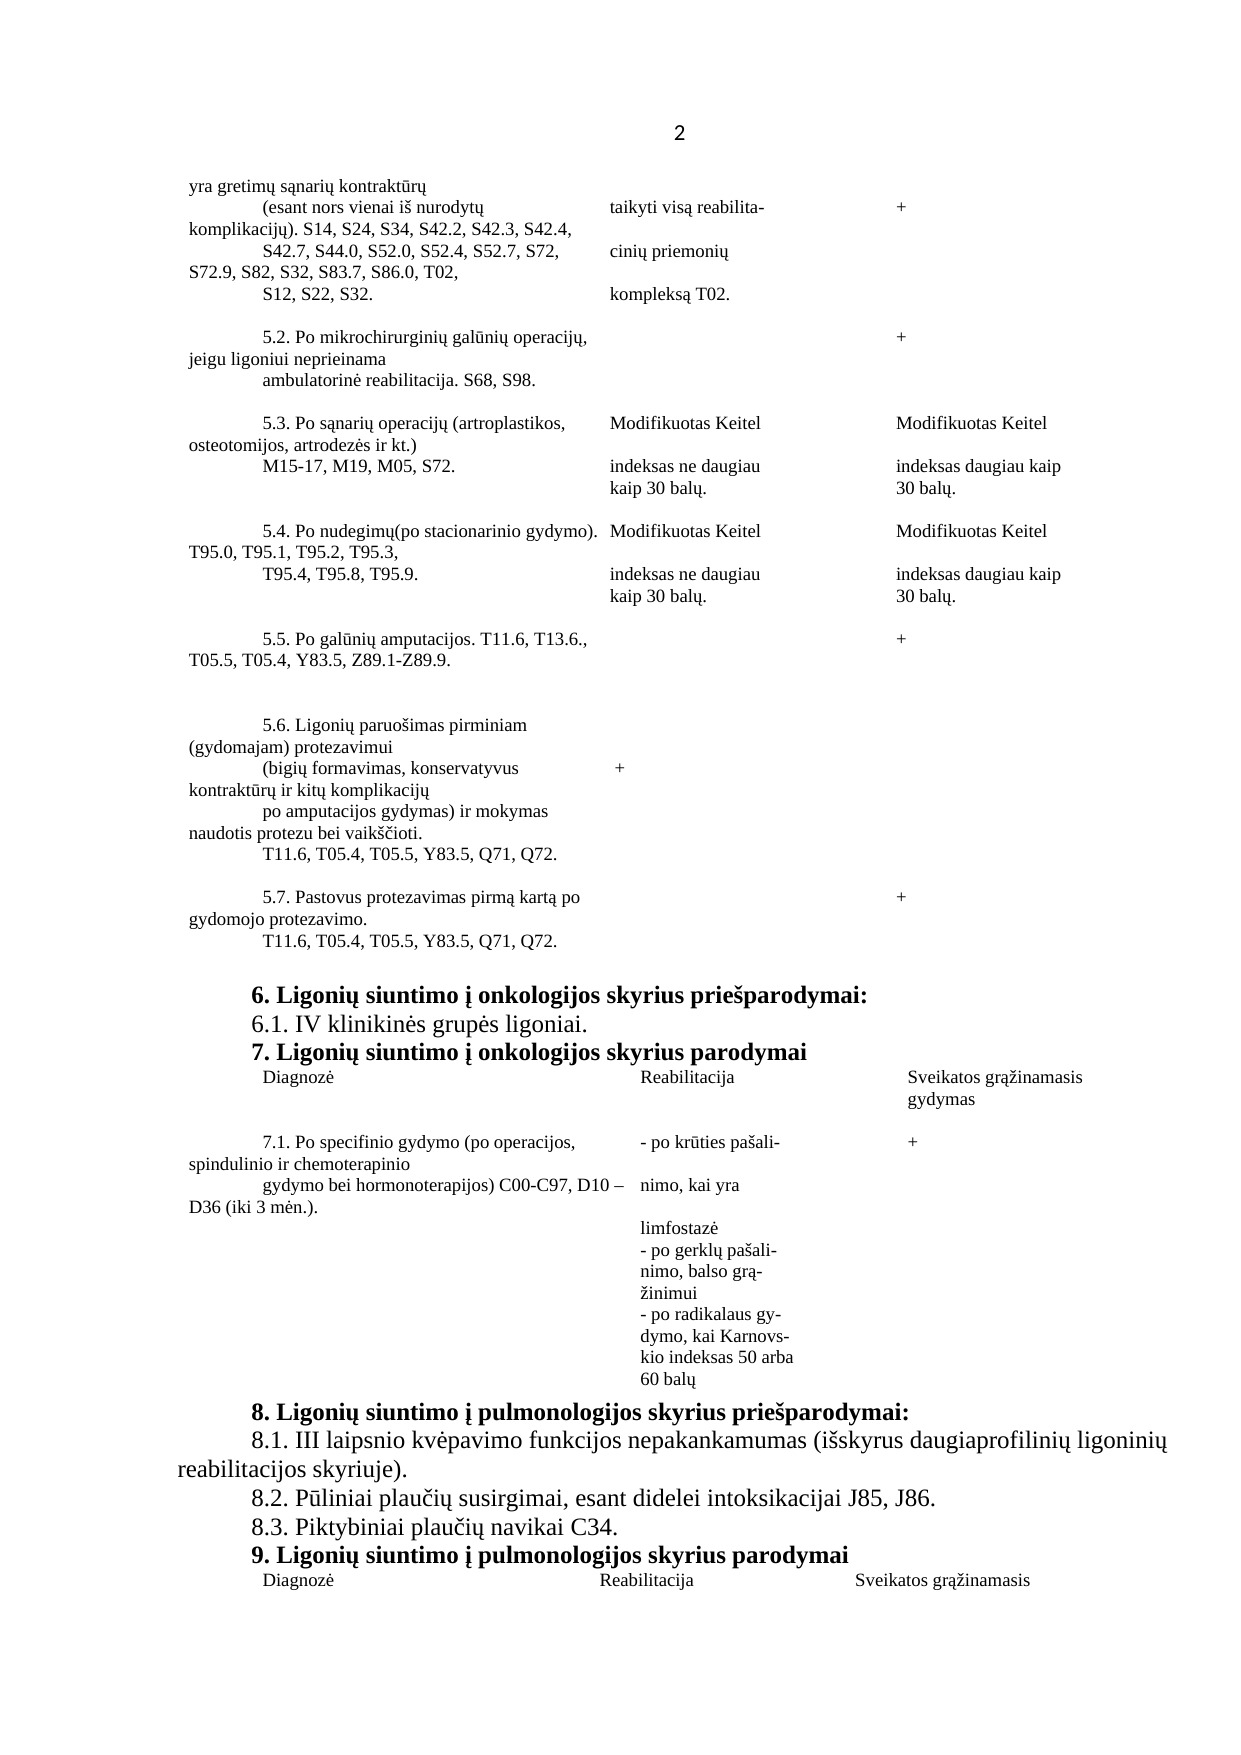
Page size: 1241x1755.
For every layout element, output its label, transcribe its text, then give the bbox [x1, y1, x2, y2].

table_cell [896, 1325, 1181, 1346]
table_cell 5.3. Po sąnarių operacijų (artroplastikos, osteotomijos, artrodezės ir kt.) [177, 412, 598, 455]
table_cell indeksas ne daugiau [598, 563, 884, 584]
table_cell [177, 1109, 629, 1131]
table_cell 5.5. Po galūnių amputacijos. T11.6, T13.6., T05.5, T05.4, Y83.5, Z89.1-Z89.9. [177, 628, 598, 671]
table_cell [177, 1303, 629, 1325]
table_cell 5.7. Pastovus protezavimas pirmą kartą po gydomojo protezavimo. [177, 886, 598, 929]
table_cell [885, 930, 1181, 951]
table_cell [177, 1368, 629, 1397]
table_cell [177, 693, 598, 714]
table_cell [885, 843, 1181, 865]
table_cell [598, 175, 884, 196]
table_cell Modifikuotas Keitel [885, 412, 1181, 455]
text 8.3. Piktybiniai plaučių navikai C34. [177, 1512, 1193, 1541]
table_cell 30 balų. [885, 585, 1181, 606]
table_cell + [598, 757, 884, 800]
table_cell [598, 391, 884, 412]
table_cell kio indeksas 50 arba [629, 1346, 896, 1368]
table_cell cinių priemonių [598, 240, 884, 283]
table_cell [598, 886, 884, 929]
table_cell T11.6, T05.4, T05.5, Y83.5, Q71, Q72. [177, 930, 598, 951]
table_cell - po krūties pašali- [629, 1131, 896, 1174]
table_cell [177, 391, 598, 412]
table_cell (bigių formavimas, konservatyvus kontraktūrų ir kitų komplikacijų [177, 757, 598, 800]
table_cell [896, 1282, 1181, 1303]
table_cell [177, 1239, 629, 1260]
table_cell [598, 498, 884, 520]
table_cell 5.2. Po mikrochirurginių galūnių operacijų, jeigu ligoniui neprieinama [177, 326, 598, 369]
table_cell [885, 951, 1181, 980]
table_cell kompleksą T02. [598, 283, 884, 304]
table_cell [177, 585, 598, 606]
table_cell yra gretimų sąnarių kontraktūrų [177, 175, 598, 196]
table_cell [598, 304, 884, 326]
table_cell Modifikuotas Keitel [598, 412, 884, 455]
table_cell T11.6, T05.4, T05.5, Y83.5, Q71, Q72. [177, 843, 598, 865]
table_cell [885, 865, 1181, 886]
table_cell limfostazė [629, 1217, 896, 1239]
table_cell ambulatorinė reabilitacija. S68, S98. [177, 369, 598, 391]
table_cell Modifikuotas Keitel [598, 520, 884, 563]
table_cell po amputacijos gydymas) ir mokymas naudotis protezu bei vaikščioti. [177, 800, 598, 843]
table_cell [885, 671, 1181, 692]
table_cell [896, 1346, 1181, 1368]
table_cell [896, 1217, 1181, 1239]
table_cell [177, 951, 598, 980]
table_cell [896, 1174, 1181, 1217]
table_cell [177, 865, 598, 886]
table_cell kaip 30 balų. [598, 585, 884, 606]
table_cell [177, 477, 598, 498]
table_cell [885, 283, 1181, 304]
table_cell 7.1. Po specifinio gydymo (po operacijos, spindulinio ir chemoterapinio [177, 1131, 629, 1174]
table_cell [885, 391, 1181, 412]
table_cell [885, 800, 1181, 843]
table_cell 30 balų. [885, 477, 1181, 498]
table_cell [896, 1109, 1181, 1131]
table_cell S12, S22, S32. [177, 283, 598, 304]
table_cell nimo, balso grą- [629, 1260, 896, 1282]
table_cell [598, 930, 884, 951]
table_cell 5.6. Ligonių paruošimas pirminiam (gydomajam) protezavimui [177, 714, 598, 757]
table_header Diagnozė [177, 1569, 588, 1591]
table_cell + [896, 1131, 1181, 1174]
text 8.1. III laipsnio kvėpavimo funkcijos nepakankamumas (išskyrus daugiaprofilinių ligoninių reabilitacijos skyriuje). [177, 1426, 1193, 1483]
table_cell [598, 671, 884, 692]
table_cell nimo, kai yra [629, 1174, 896, 1217]
table_cell [598, 628, 884, 671]
text 8. Ligonių siuntimo į pulmonologijos skyrius priešparodymai: [177, 1397, 1193, 1426]
table_cell [598, 800, 884, 843]
table_cell [629, 1109, 896, 1131]
text 7. Ligonių siuntimo į onkologijos skyrius parodymai [177, 1037, 1193, 1066]
table_cell [598, 843, 884, 865]
table_header Sveikatos grąžinamasis [844, 1569, 1181, 1591]
table_cell + [885, 326, 1181, 369]
table_cell 60 balų [629, 1368, 896, 1397]
table_cell [885, 757, 1181, 800]
table_cell [177, 1260, 629, 1282]
table_cell indeksas ne daugiau [598, 455, 884, 477]
table_cell [896, 1239, 1181, 1260]
table_cell dymo, kai Karnovs- [629, 1325, 896, 1346]
table_cell [177, 606, 598, 628]
table_cell gydymas [896, 1088, 1181, 1109]
table_cell + [885, 196, 1181, 239]
table_cell Modifikuotas Keitel [885, 520, 1181, 563]
table_cell 5.4. Po nudegimų(po stacionarinio gydymo). T95.0, T95.1, T95.2, T95.3, [177, 520, 598, 563]
table_header Reabilitacija [629, 1066, 896, 1088]
table_cell [598, 865, 884, 886]
table_cell [177, 498, 598, 520]
table_header Sveikatos grąžinamasis [896, 1066, 1181, 1088]
table_cell [177, 1217, 629, 1239]
table_cell [896, 1260, 1181, 1282]
table_cell [177, 304, 598, 326]
table_cell [598, 326, 884, 369]
table_cell [885, 498, 1181, 520]
table_cell (esant nors vienai iš nurodytų komplikacijų). S14, S24, S34, S42.2, S42.3, S42.4, [177, 196, 598, 239]
table_cell T95.4, T95.8, T95.9. [177, 563, 598, 584]
text 9. Ligonių siuntimo į pulmonologijos skyrius parodymai [177, 1541, 1193, 1569]
text 8.2. Pūliniai plaučių susirgimai, esant didelei intoksikacijai J85, J86. [177, 1483, 1193, 1512]
text 6. Ligonių siuntimo į onkologijos skyrius priešparodymai: [177, 980, 1193, 1009]
table_cell [177, 1346, 629, 1368]
table_cell [885, 175, 1181, 196]
table_cell - po radikalaus gy- [629, 1303, 896, 1325]
table_cell [177, 1282, 629, 1303]
table_cell [629, 1088, 896, 1109]
table_cell [177, 1088, 629, 1109]
table_cell [896, 1368, 1181, 1397]
table_cell [177, 1325, 629, 1346]
table_cell - po gerklų pašali- [629, 1239, 896, 1260]
table_cell taikyti visą reabilita- [598, 196, 884, 239]
table_cell indeksas daugiau kaip [885, 455, 1181, 477]
table_cell kaip 30 balų. [598, 477, 884, 498]
table_header Reabilitacija [588, 1569, 844, 1591]
table_cell [885, 606, 1181, 628]
text 6.1. IV klinikinės grupės ligoniai. [177, 1009, 1193, 1037]
table_cell S42.7, S44.0, S52.0, S52.4, S52.7, S72, S72.9, S82, S32, S83.7, S86.0, T02, [177, 240, 598, 283]
table_cell žinimui [629, 1282, 896, 1303]
table_cell [896, 1303, 1181, 1325]
table_cell [598, 951, 884, 980]
table_cell [885, 304, 1181, 326]
table_cell + [885, 628, 1181, 671]
table_header Diagnozė [177, 1066, 629, 1088]
table_cell [598, 606, 884, 628]
table_cell [885, 693, 1181, 714]
table_cell M15-17, M19, M05, S72. [177, 455, 598, 477]
table_cell [885, 240, 1181, 283]
table_cell gydymo bei hormonoterapijos) C00-C97, D10 – D36 (iki 3 mėn.). [177, 1174, 629, 1217]
table_cell [885, 714, 1181, 757]
table_cell + [885, 886, 1181, 929]
table_cell [598, 693, 884, 714]
table_cell [598, 714, 884, 757]
table_cell indeksas daugiau kaip [885, 563, 1181, 584]
table_cell [885, 369, 1181, 391]
table_cell [177, 671, 598, 692]
table_cell [598, 369, 884, 391]
